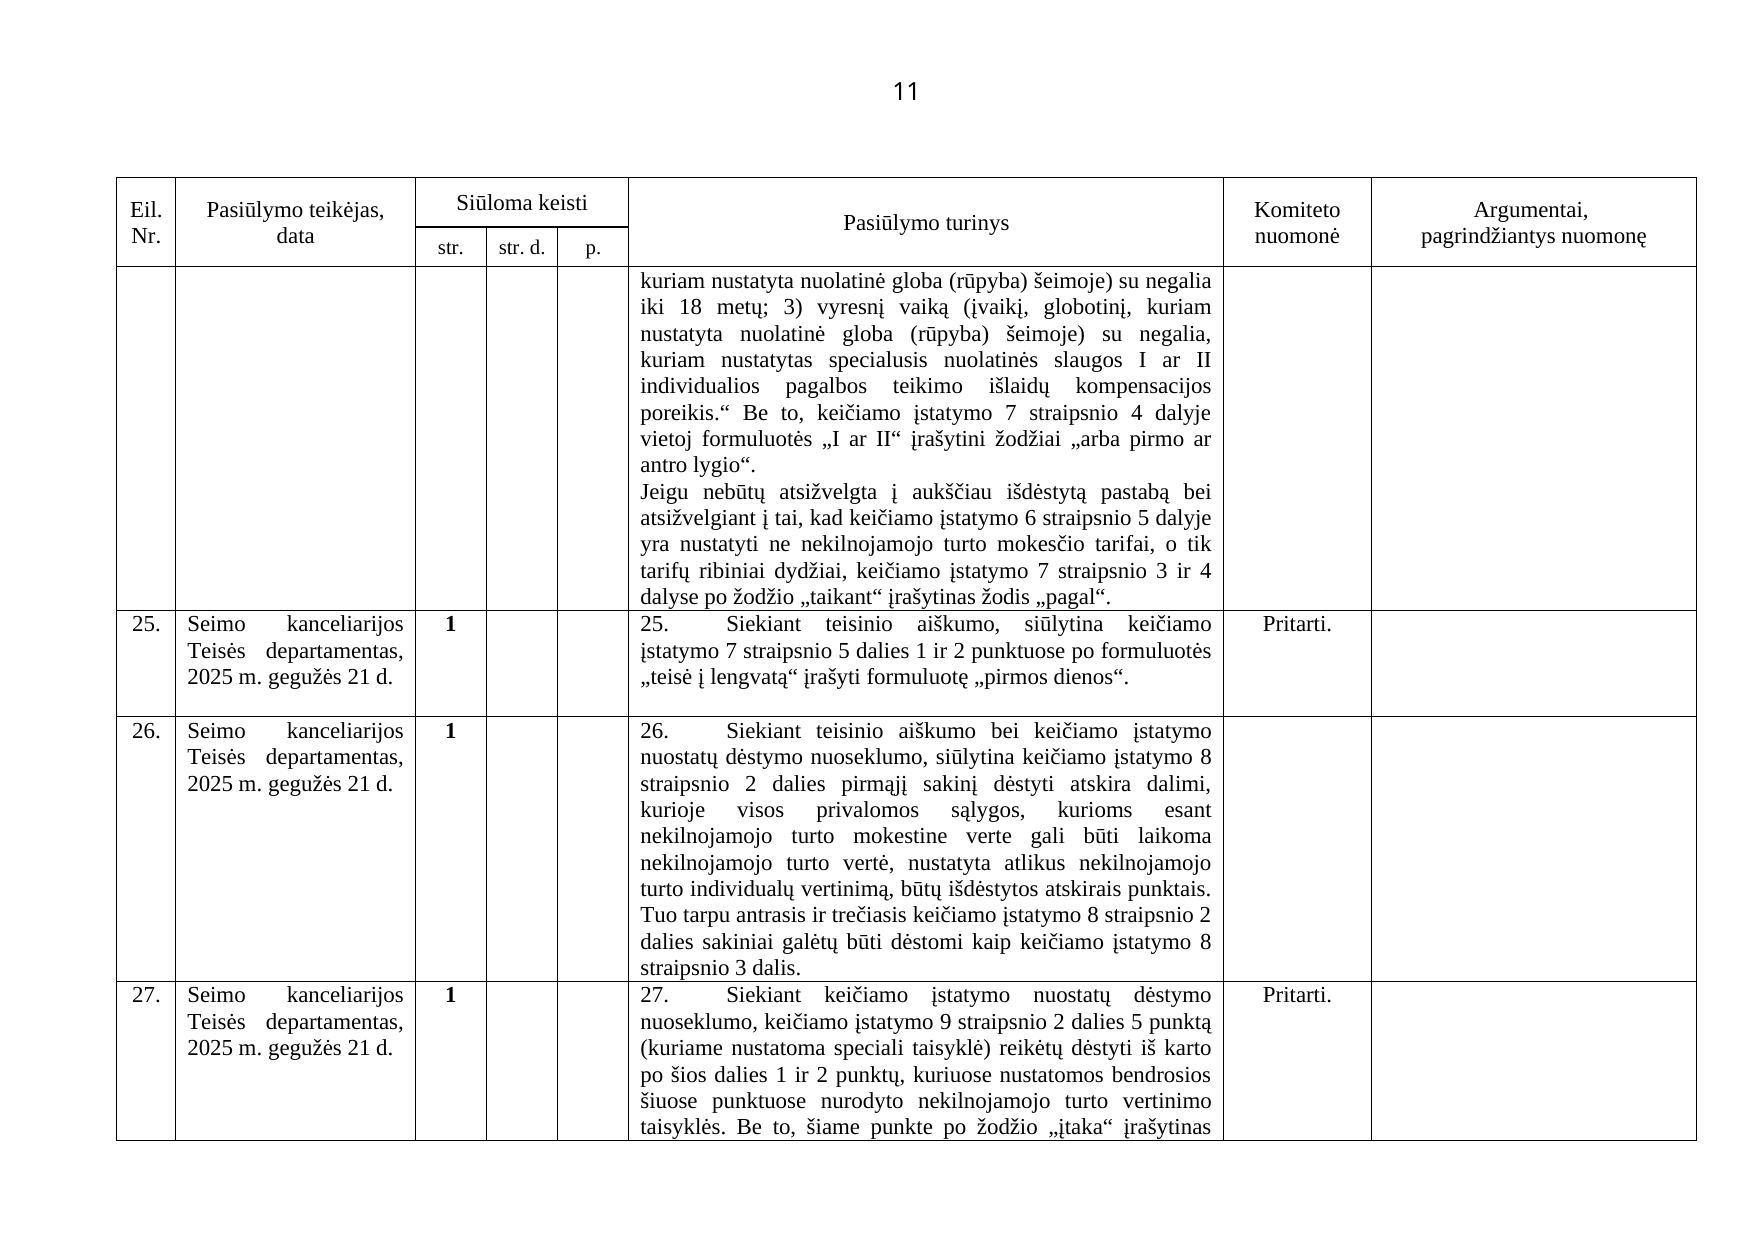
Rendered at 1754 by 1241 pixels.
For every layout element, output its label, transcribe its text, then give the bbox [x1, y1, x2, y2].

table_header Komiteto nuomonė [1224, 178, 1371, 266]
table_cell str. d. [487, 228, 557, 266]
table_cell Pritarti. [1224, 982, 1371, 1140]
table_cell Pritarti. [1224, 611, 1371, 716]
table_cell [1372, 982, 1696, 1140]
table_cell kuriam nustatyta nuolatinė globa (rūpyba) šeimoje) su negalia iki 18 metų; 3) vyresnį vaiką (įvaikį, globotinį, kuriam nustatyta nuolatinė globa (rūpyba) šeimoje) su negalia, kuriam nustatytas specialusis nuolatinės slaugos I ar II individualios pagalbos teikimo išlaidų kompensacijos poreikis.“ Be to, keičiamo įstatymo 7 straipsnio 4 dalyje vietoj formuluotės „I ar II“ įrašytini žodžiai „arba pirmo ar antro lygio“. Jeigu nebūtų atsižvelgta į aukščiau išdėstytą pastabą bei atsižvelgiant į tai, kad keičiamo įstatymo 6 straipsnio 5 dalyje yra nustatyti ne nekilnojamojo turto mokesčio tarifai, o tik tarifų ribiniai dydžiai, keičiamo įstatymo 7 straipsnio 3 ir 4 dalyse po žodžio „taikant“ įrašytinas žodis „pagal“. [629, 267, 1223, 609]
table_header Eil. Nr. [117, 178, 175, 266]
table_cell [1372, 717, 1696, 981]
table_cell 27. Siekiant keičiamo įstatymo nuostatų dėstymo nuoseklumo, keičiamo įstatymo 9 straipsnio 2 dalies 5 punktą (kuriame nustatoma speciali taisyklė) reikėtų dėstyti iš karto po šios dalies 1 ir 2 punktų, kuriuose nustatomos bendrosios šiuose punktuose nurodyto nekilnojamojo turto vertinimo taisyklės. Be to, šiame punkte po žodžio „įtaka“ įrašytinas [629, 982, 1223, 1140]
table_cell Seimo kanceliarijos Teisės departamentas, 2025 m. gegužės 21 d. [176, 717, 415, 981]
table_header Pasiūlymo turinys [629, 178, 1223, 266]
table_cell Seimo kanceliarijos Teisės departamentas, 2025 m. gegužės 21 d. [176, 982, 415, 1140]
table_header Argumentai, pagrindžiantys nuomonę [1372, 178, 1696, 266]
table_cell [558, 267, 628, 609]
table_cell [1372, 611, 1696, 716]
table_cell [1224, 717, 1371, 981]
table_cell [487, 717, 557, 981]
table_cell 25. [117, 611, 175, 716]
table_cell 1 [416, 717, 486, 981]
table_cell [487, 611, 557, 716]
table_cell 27. [117, 982, 175, 1140]
table_cell 1 [416, 611, 486, 716]
table_cell [487, 267, 557, 609]
table_cell [558, 611, 628, 716]
table_cell [416, 267, 486, 609]
table_cell 26. Siekiant teisinio aiškumo bei keičiamo įstatymo nuostatų dėstymo nuoseklumo, siūlytina keičiamo įstatymo 8 straipsnio 2 dalies pirmąjį sakinį dėstyti atskira dalimi, kurioje visos privalomos sąlygos, kurioms esant nekilnojamojo turto mokestine verte gali būti laikoma nekilnojamojo turto vertė, nustatyta atlikus nekilnojamojo turto individualų vertinimą, būtų išdėstytos atskirais punktais. Tuo tarpu antrasis ir trečiasis keičiamo įstatymo 8 straipsnio 2 dalies sakiniai galėtų būti dėstomi kaip keičiamo įstatymo 8 straipsnio 3 dalis. [629, 717, 1223, 981]
table_cell Seimo kanceliarijos Teisės departamentas, 2025 m. gegužės 21 d. [176, 611, 415, 716]
table_cell 25. Siekiant teisinio aiškumo, siūlytina keičiamo įstatymo 7 straipsnio 5 dalies 1 ir 2 punktuose po formuluotės „teisė į lengvatą“ įrašyti formuluotę „pirmos dienos“. [629, 611, 1223, 716]
table_header Siūloma keisti [416, 178, 628, 226]
table_cell 1 [416, 982, 486, 1140]
table_cell [1224, 267, 1371, 609]
table_cell [176, 267, 415, 609]
table_header Pasiūlymo teikėjas, data [176, 178, 415, 266]
table_cell [1372, 267, 1696, 609]
table_cell p. [558, 228, 628, 266]
table_cell [558, 717, 628, 981]
table_cell 26. [117, 717, 175, 981]
table_cell str. [416, 228, 486, 266]
table_cell [487, 982, 557, 1140]
table_cell [117, 267, 175, 609]
table_cell [558, 982, 628, 1140]
